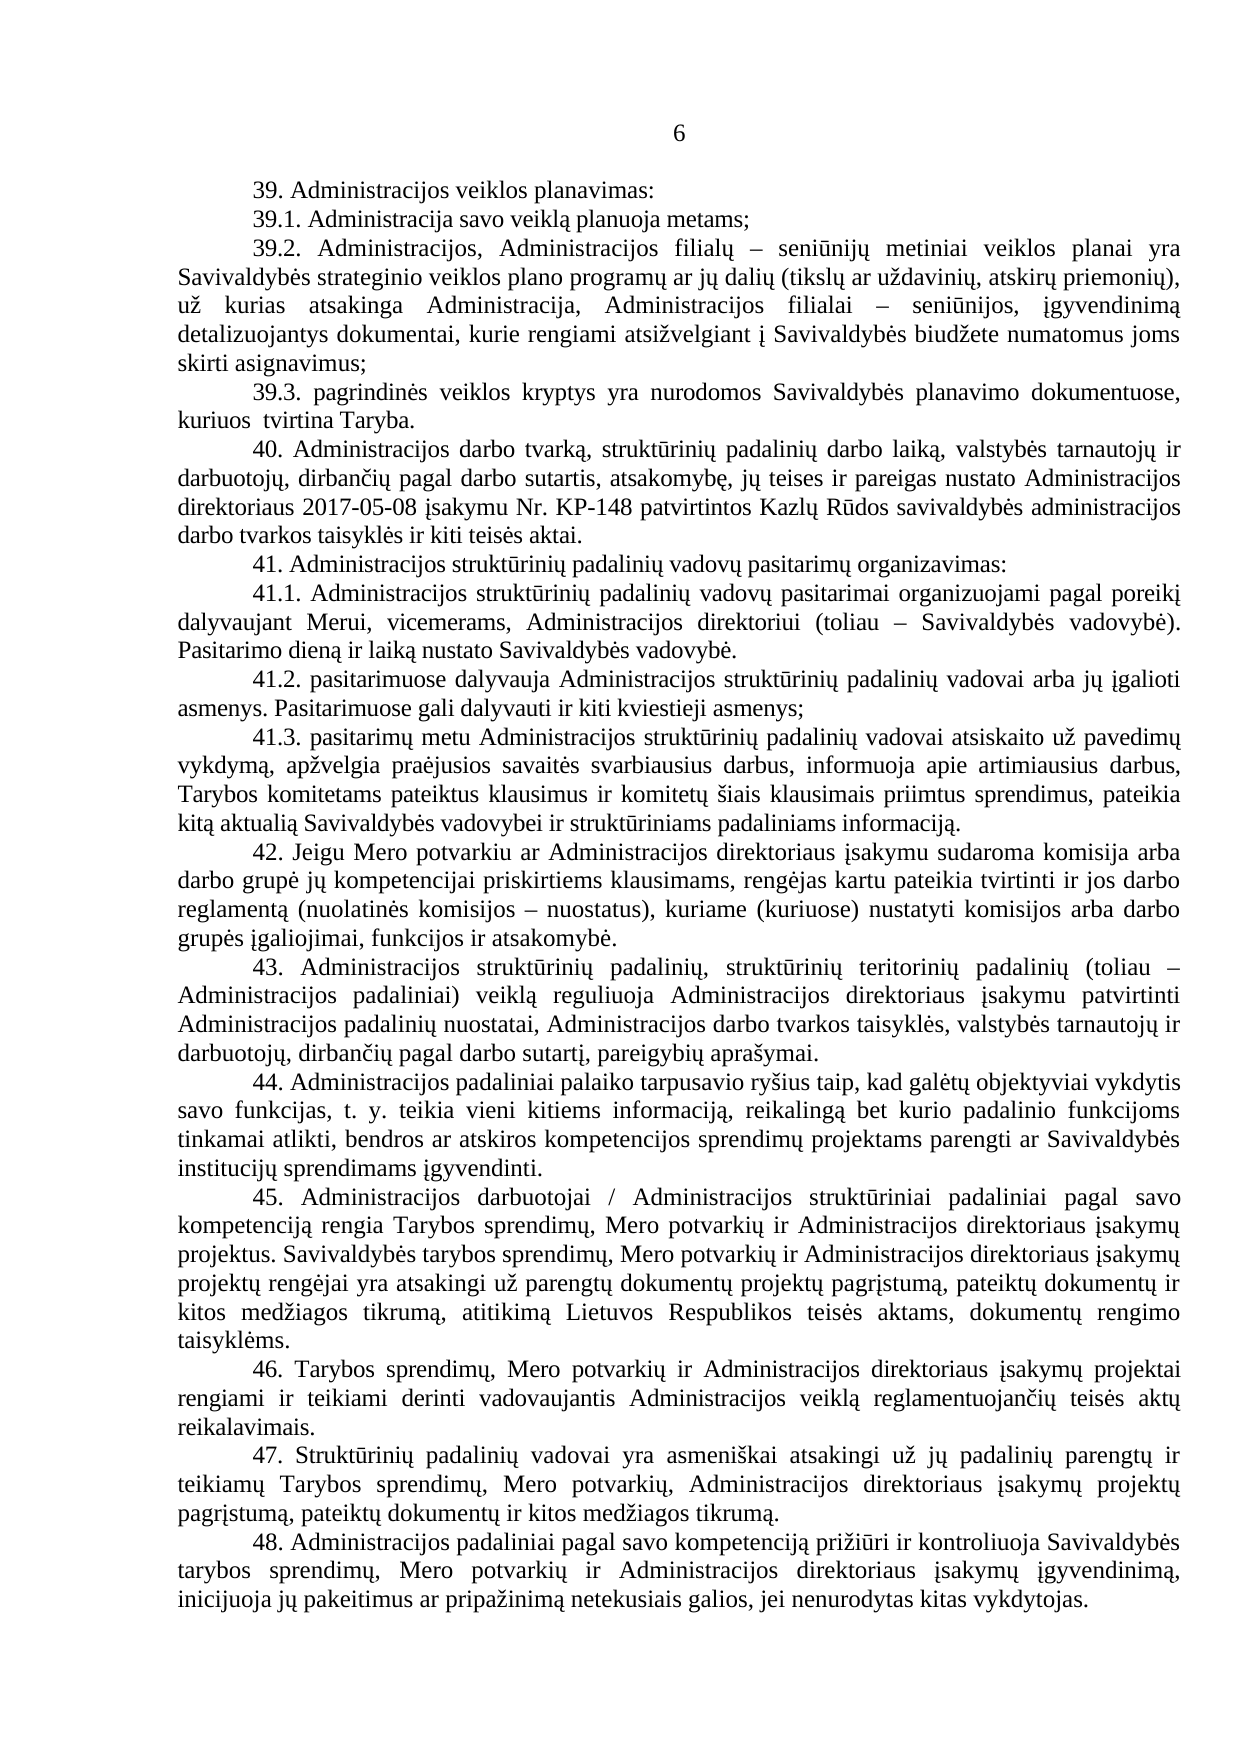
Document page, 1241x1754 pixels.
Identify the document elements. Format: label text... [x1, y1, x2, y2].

text 39.3. pagrindinės veiklos kryptys yra nurodomos Savivaldybės planavimo dokumentuose, kuriuos tvirtina Taryba. [177, 377, 1181, 434]
text 47. Struktūrinių padalinių vadovai yra asmeniškai atsakingi už jų padalinių parengtų ir teikiamų Tarybos sprendimų, Mero potvarkių, Administracijos direktoriaus įsakymų projektų pagrįstumą, pateiktų dokumentų ir kitos medžiagos tikrumą. [177, 1441, 1181, 1527]
text 41.2. pasitarimuose dalyvauja Administracijos struktūrinių padalinių vadovai arba jų įgalioti asmenys. Pasitarimuose gali dalyvauti ir kiti kviestieji asmenys; [177, 664, 1181, 722]
text 41.3. pasitarimų metu Administracijos struktūrinių padalinių vadovai atsiskaito už pavedimų vykdymą, apžvelgia praėjusios savaitės svarbiausius darbus, informuoja apie artimiausius darbus, Tarybos komitetams pateiktus klausimus ir komitetų šiais klausimais priimtus sprendimus, pateikia kitą aktualią Savivaldybės vadovybei ir struktūriniams padaliniams informaciją. [177, 722, 1181, 837]
text 45. Administracijos darbuotojai / Administracijos struktūriniai padaliniai pagal savo kompetenciją rengia Tarybos sprendimų, Mero potvarkių ir Administracijos direktoriaus įsakymų projektus. Savivaldybės tarybos sprendimų, Mero potvarkių ir Administracijos direktoriaus įsakymų projektų rengėjai yra atsakingi už parengtų dokumentų projektų pagrįstumą, pateiktų dokumentų ir kitos medžiagos tikrumą, atitikimą Lietuvos Respublikos teisės aktams, dokumentų rengimo taisyklėms. [177, 1182, 1181, 1354]
text 40. Administracijos darbo tvarką, struktūrinių padalinių darbo laiką, valstybės tarnautojų ir darbuotojų, dirbančių pagal darbo sutartis, atsakomybę, jų teises ir pareigas nustato Administracijos direktoriaus 2017-05-08 įsakymu Nr. KP-148 patvirtintos Kazlų Rūdos savivaldybės administracijos darbo tvarkos taisyklės ir kiti teisės aktai. [177, 434, 1181, 549]
text 41.1. Administracijos struktūrinių padalinių vadovų pasitarimai organizuojami pagal poreikį dalyvaujant Merui, vicemerams, Administracijos direktoriui (toliau – Savivaldybės vadovybė). Pasitarimo dieną ir laiką nustato Savivaldybės vadovybė. [177, 578, 1181, 664]
text 42. Jeigu Mero potvarkiu ar Administracijos direktoriaus įsakymu sudaroma komisija arba darbo grupė jų kompetencijai priskirtiems klausimams, rengėjas kartu pateikia tvirtinti ir jos darbo reglamentą (nuolatinės komisijos – nuostatus), kuriame (kuriuose) nustatyti komisijos arba darbo grupės įgaliojimai, funkcijos ir atsakomybė. [177, 837, 1181, 952]
text 46. Tarybos sprendimų, Mero potvarkių ir Administracijos direktoriaus įsakymų projektai rengiami ir teikiami derinti vadovaujantis Administracijos veiklą reglamentuojančių teisės aktų reikalavimais. [177, 1354, 1181, 1441]
text 43. Administracijos struktūrinių padalinių, struktūrinių teritorinių padalinių (toliau – Administracijos padaliniai) veiklą reguliuoja Administracijos direktoriaus įsakymu patvirtinti Administracijos padalinių nuostatai, Administracijos darbo tvarkos taisyklės, valstybės tarnautojų ir darbuotojų, dirbančių pagal darbo sutartį, pareigybių aprašymai. [177, 952, 1181, 1067]
text 39.1. Administracija savo veiklą planuoja metams; [177, 204, 1181, 233]
text 41. Administracijos struktūrinių padalinių vadovų pasitarimų organizavimas: [177, 549, 1181, 578]
text 48. Administracijos padaliniai pagal savo kompetenciją prižiūri ir kontroliuoja Savivaldybės tarybos sprendimų, Mero potvarkių ir Administracijos direktoriaus įsakymų įgyvendinimą, inicijuoja jų pakeitimus ar pripažinimą netekusiais galios, jei nenurodytas kitas vykdytojas. [177, 1527, 1181, 1613]
text 39.2. Administracijos, Administracijos filialų – seniūnijų metiniai veiklos planai yra Savivaldybės strateginio veiklos plano programų ar jų dalių (tikslų ar uždavinių, atskirų priemonių), už kurias atsakinga Administracija, Administracijos filialai – seniūnijos, įgyvendinimą detalizuojantys dokumentai, kurie rengiami atsižvelgiant į Savivaldybės biudžete numatomus joms skirti asignavimus; [177, 233, 1181, 377]
text 39. Administracijos veiklos planavimas: [177, 176, 1181, 204]
text 44. Administracijos padaliniai palaiko tarpusavio ryšius taip, kad galėtų objektyviai vykdytis savo funkcijas, t. y. teikia vieni kitiems informaciją, reikalingą bet kurio padalinio funkcijoms tinkamai atlikti, bendros ar atskiros kompetencijos sprendimų projektams parengti ar Savivaldybės institucijų sprendimams įgyvendinti. [177, 1067, 1181, 1182]
